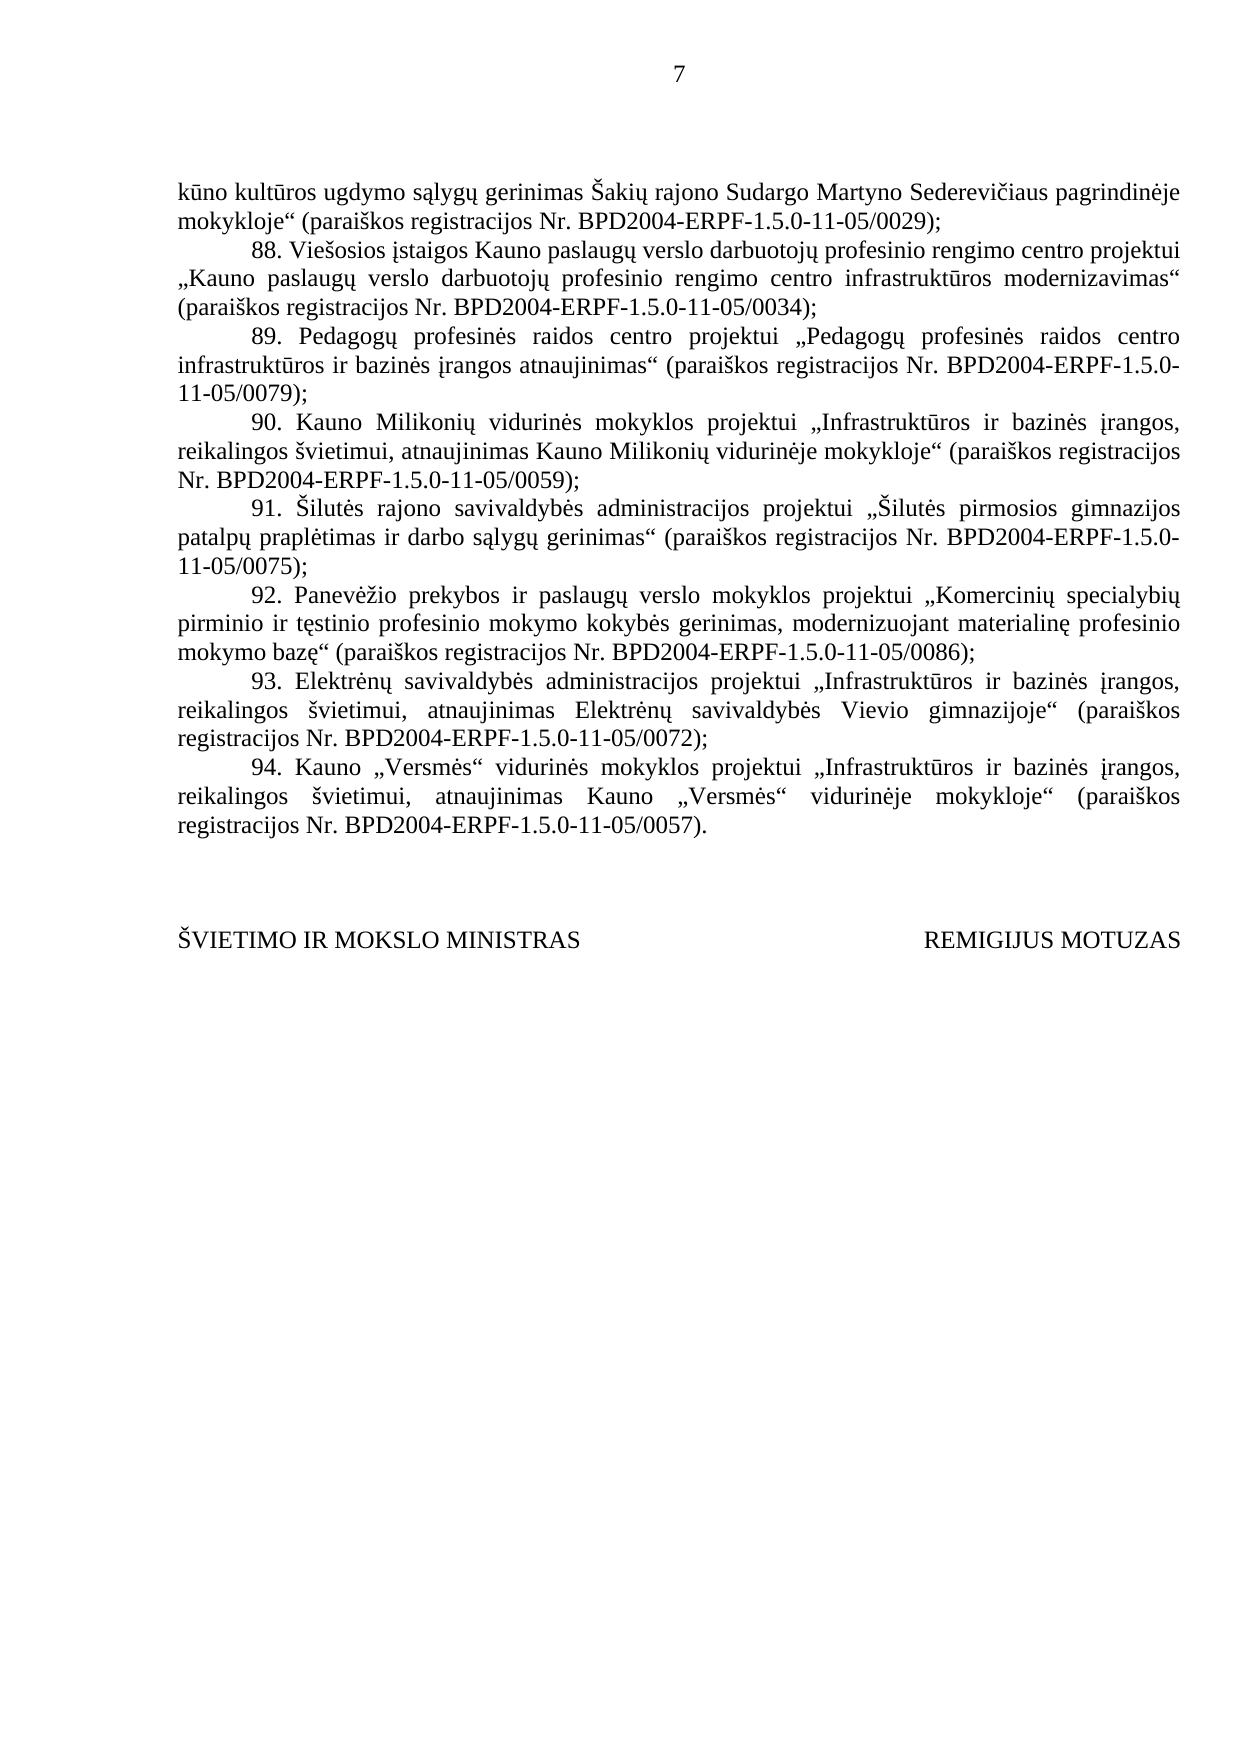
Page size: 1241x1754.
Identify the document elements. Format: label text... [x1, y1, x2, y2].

text 88. Viešosios įstaigos Kauno paslaugų verslo darbuotojų profesinio rengimo centro projektui „Kauno paslaugų verslo darbuotojų profesinio rengimo centro infrastruktūros modernizavimas“ (paraiškos registracijos Nr. BPD2004-ERPF-1.5.0-11-05/0034); [177, 235, 1181, 321]
text kūno kultūros ugdymo sąlygų gerinimas Šakių rajono Sudargo Martyno Sederevičiaus pagrindinėje mokykloje“ (paraiškos registracijos Nr. BPD2004-ERPF-1.5.0-11-05/0029); [177, 177, 1181, 235]
text 94. Kauno „Versmės“ vidurinės mokyklos projektui „Infrastruktūros ir bazinės įrangos, reikalingos švietimui, atnaujinimas Kauno „Versmės“ vidurinėje mokykloje“ (paraiškos registracijos Nr. BPD2004-ERPF-1.5.0-11-05/0057). [177, 752, 1181, 838]
text 91. Šilutės rajono savivaldybės administracijos projektui „Šilutės pirmosios gimnazijos patalpų praplėtimas ir darbo sąlygų gerinimas“ (paraiškos registracijos Nr. BPD2004-ERPF-1.5.0-11-05/0075); [177, 493, 1181, 580]
text 93. Elektrėnų savivaldybės administracijos projektui „Infrastruktūros ir bazinės įrangos, reikalingos švietimui, atnaujinimas Elektrėnų savivaldybės Vievio gimnazijoje“ (paraiškos registracijos Nr. BPD2004-ERPF-1.5.0-11-05/0072); [177, 666, 1181, 752]
text 89. Pedagogų profesinės raidos centro projektui „Pedagogų profesinės raidos centro infrastruktūros ir bazinės įrangos atnaujinimas“ (paraiškos registracijos Nr. BPD2004-ERPF-1.5.0-11-05/0079); [177, 321, 1181, 407]
text 90. Kauno Milikonių vidurinės mokyklos projektui „Infrastruktūros ir bazinės įrangos, reikalingos švietimui, atnaujinimas Kauno Milikonių vidurinėje mokykloje“ (paraiškos registracijos Nr. BPD2004-ERPF-1.5.0-11-05/0059); [177, 407, 1181, 493]
text ŠVIETIMO IR MOKSLO MINISTRAS REMIGIJUS MOTUZAS [177, 925, 1181, 953]
text 92. Panevėžio prekybos ir paslaugų verslo mokyklos projektui „Komercinių specialybių pirminio ir tęstinio profesinio mokymo kokybės gerinimas, modernizuojant materialinę profesinio mokymo bazę“ (paraiškos registracijos Nr. BPD2004-ERPF-1.5.0-11-05/0086); [177, 580, 1181, 666]
